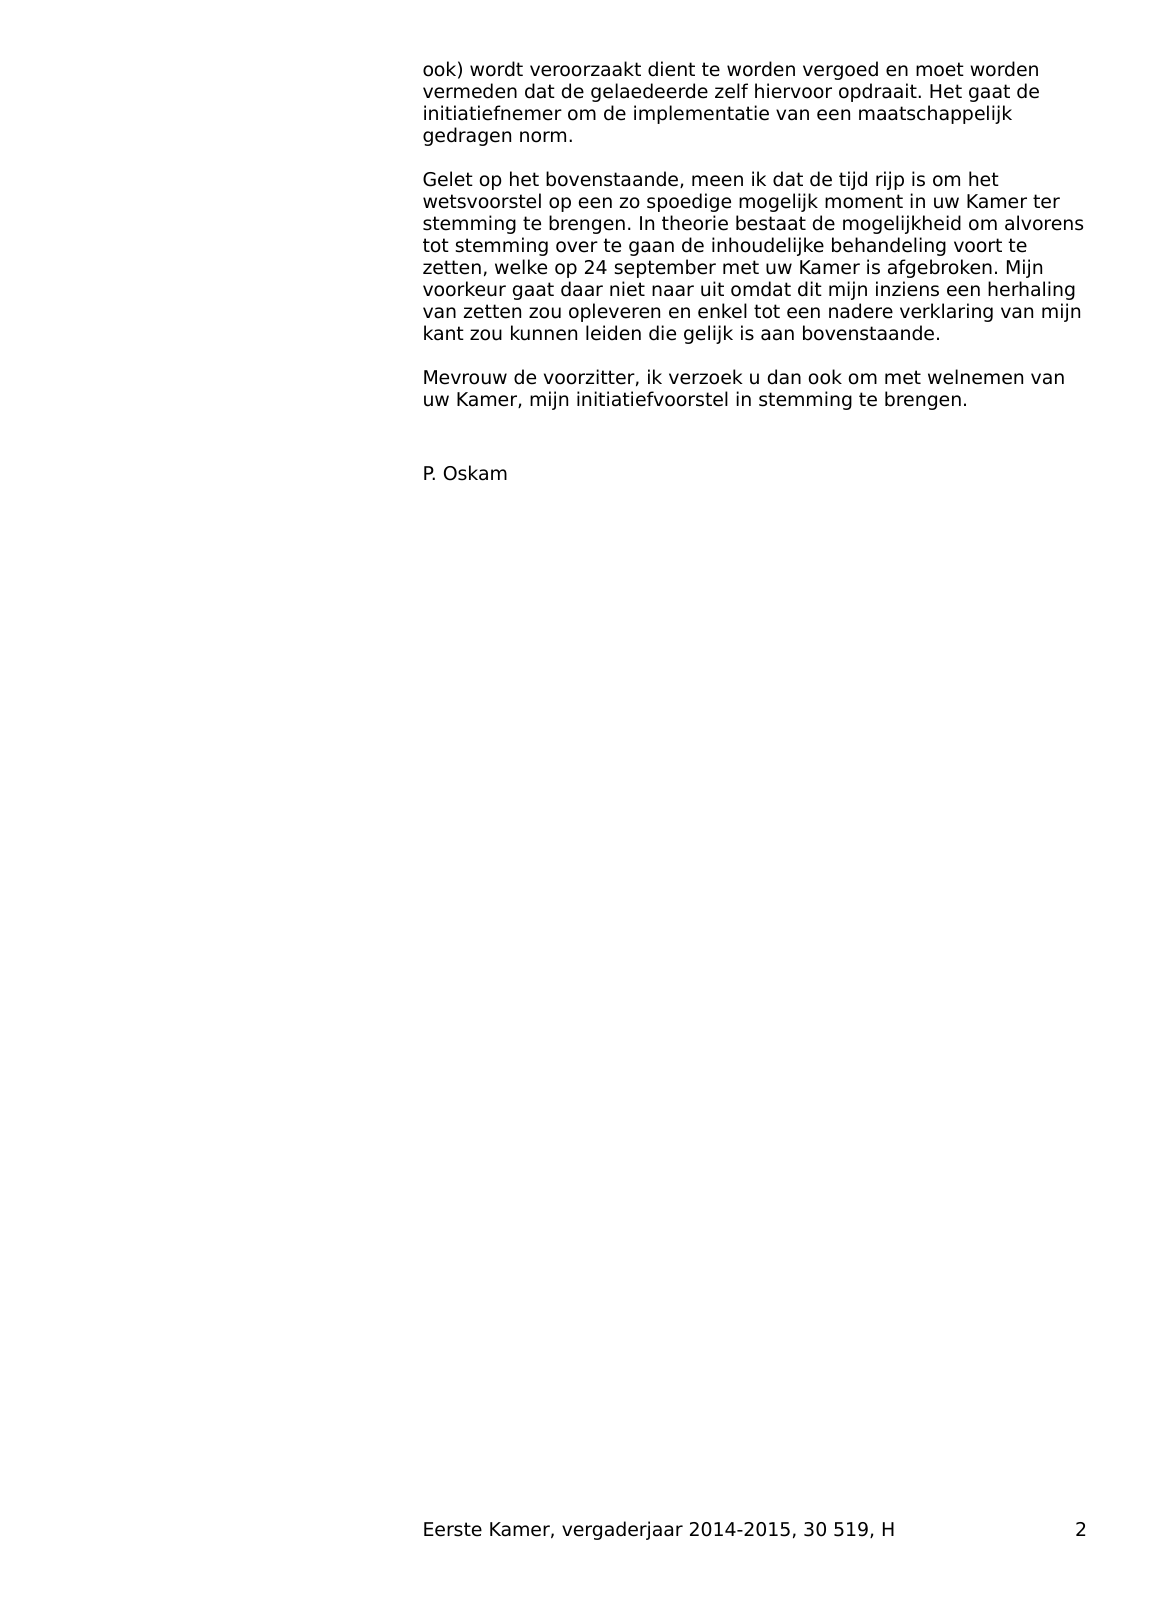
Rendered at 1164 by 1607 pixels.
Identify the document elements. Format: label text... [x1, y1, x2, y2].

text P. Oskam [422, 441, 1087, 485]
text Mevrouw de voorzitter, ik verzoek u dan ook om met welnemen van uw Kamer, mijn initiatiefvoorstel in stemming te brengen. [422, 367, 1087, 411]
text ook) wordt veroorzaakt dient te worden vergoed en moet worden vermeden dat de gelaedeerde zelf hiervoor opdraait. Het gaat de initiatiefnemer om de implementatie van een maatschappelijk gedragen norm. [422, 59, 1087, 147]
text Gelet op het bovenstaande, meen ik dat de tijd rijp is om het wetsvoorstel op een zo spoedige mogelijk moment in uw Kamer ter stemming te brengen. In theorie bestaat de mogelijkheid om alvorens tot stemming over te gaan de inhoudelijke behandeling voort te zetten, welke op 24 september met uw Kamer is afgebroken. Mijn voorkeur gaat daar niet naar uit omdat dit mijn inziens een herhaling van zetten zou opleveren en enkel tot een nadere verklaring van mijn kant zou kunnen leiden die gelijk is aan bovenstaande. [422, 169, 1087, 345]
